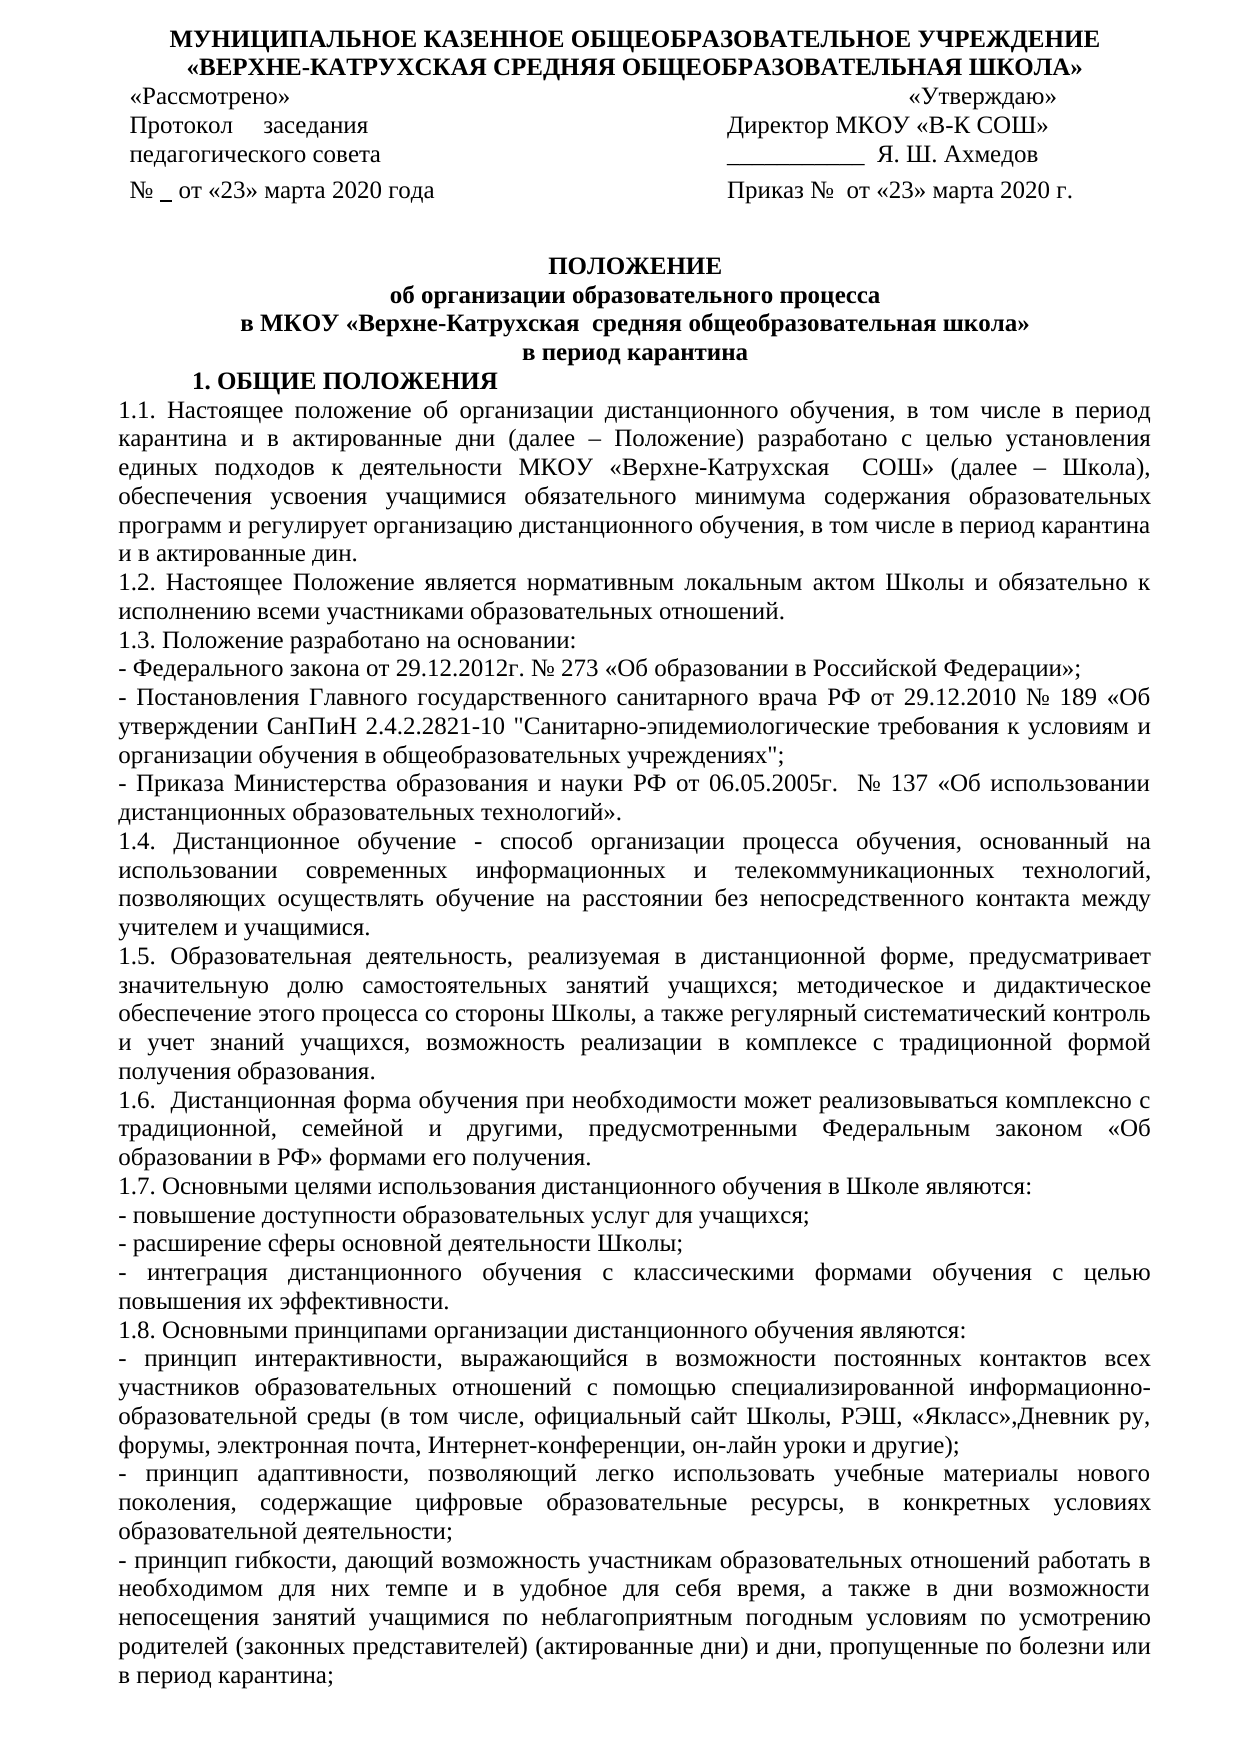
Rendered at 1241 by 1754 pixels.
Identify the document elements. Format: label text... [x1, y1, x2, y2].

table_cell Приказ № от «23» марта 2020 г. [591, 175, 1111, 204]
text 1.7. Основными целями использования дистанционного обучения в Школе являются: [118, 1171, 1152, 1200]
text «ВЕРХНЕ-КАТРУХСКАЯ СРЕДНЯЯ ОБЩЕОБРАЗОВАТЕЛЬНАЯ ШКОЛА» [118, 52, 1152, 81]
text 1.6. Дистанционная форма обучения при необходимости может реализовываться комплексно с традиционной, семейной и другими, предусмотренными Федеральным законом «Об образовании в РФ» формами его получения. [118, 1085, 1152, 1171]
text 1.1. Настоящее положение об организации дистанционного обучения, в том числе в период карантина и в актированные дни (далее – Положение) разработано с целью установления единых подходов к деятельности МКОУ «Верхне-Катрухская СОШ» (далее – Школа), обеспечения усвоения учащимися обязательного минимума содержания образовательных программ и регулирует организацию дистанционного обучения, в том числе в период карантина и в актированные дин. [118, 395, 1152, 567]
table_header «Утверждаю» [591, 81, 1111, 110]
text - расширение сферы основной деятельности Школы; [118, 1228, 1152, 1257]
text - принцип адаптивности, позволяющий легко использовать учебные материалы нового поколения, содержащие цифровые образовательные ресурсы, в конкретных условиях образовательной деятельности; [118, 1458, 1152, 1545]
text 1.5. Образовательная деятельность, реализуемая в дистанционной форме, предусматривает значительную долю самостоятельных занятий учащихся; методическое и дидактическое обеспечение этого процесса со стороны Школы, а также регулярный систематический контроль и учет знаний учащихся, возможность реализации в комплексе с традиционной формой получения образования. [118, 941, 1152, 1085]
table_cell № от «23» марта 2020 года [118, 175, 591, 204]
table_header «Рассмотрено» [118, 81, 591, 110]
text - интеграция дистанционного обучения с классическими формами обучения с целью повышения их эффективности. [118, 1257, 1152, 1315]
text 1.4. Дистанционное обучение - способ организации процесса обучения, основанный на использовании современных информационных и телекоммуникационных технологий, позволяющих осуществлять обучение на расстоянии без непосредственного контакта между учителем и учащимися. [118, 826, 1152, 941]
text - принцип интерактивности, выражающийся в возможности постоянных контактов всех участников образовательных отношений с помощью специализированной информационно-образовательной среды (в том числе, официальный сайт Школы, РЭШ, «Якласс»,Дневник ру, форумы, электронная почта, Интернет-конференции, он-лайн уроки и другие); [118, 1343, 1152, 1458]
text 1.3. Положение разработано на основании: [118, 625, 1152, 653]
text МУНИЦИПАЛЬНОЕ КАЗЕННОЕ ОБЩЕОБРАЗОВАТЕЛЬНОЕ УЧРЕЖДЕНИЕ [118, 24, 1152, 52]
text в МКОУ «Верхне-Катрухская средняя общеобразовательная школа» [118, 308, 1152, 337]
text 1.8. Основными принципами организации дистанционного обучения являются: [118, 1315, 1152, 1343]
text об организации образовательного процесса [118, 280, 1152, 308]
text - Федерального закона от 29.12.2012г. № 273 «Об образовании в Российской Федерации»; [118, 653, 1152, 682]
text - Постановления Главного государственного санитарного врача РФ от 29.12.2010 № 189 «Об утверждении СанПиН 2.4.2.2821-10 "Санитарно-эпидемиологические требования к условиям и организации обучения в общеобразовательных учреждениях"; [118, 682, 1152, 768]
text 1. ОБЩИЕ ПОЛОЖЕНИЯ [118, 366, 1152, 395]
text 1.2. Настоящее Положение является нормативным локальным актом Школы и обязательно к исполнению всеми участниками образовательных отношений. [118, 567, 1152, 625]
table_cell Директор МКОУ «В-К СОШ» ___________ Я. Ш. Ахмедов [591, 110, 1111, 175]
text - принцип гибкости, дающий возможность участникам образовательных отношений работать в необходимом для них темпе и в удобное для себя время, а также в дни возможности непосещения занятий учащимися по неблагоприятным погодным условиям по усмотрению родителей (законных представителей) (актированные дни) и дни, пропущенные по болезни или в период карантина; [118, 1545, 1152, 1688]
text ПОЛОЖЕНИЕ [118, 251, 1152, 280]
text в период карантина [118, 337, 1152, 366]
text - Приказа Министерства образования и науки РФ от 06.05.2005г. № 137 «Об использовании дистанционных образовательных технологий». [118, 768, 1152, 826]
text - повышение доступности образовательных услуг для учащихся; [118, 1200, 1152, 1228]
table_cell Протокол заседания педагогического совета [118, 110, 591, 175]
